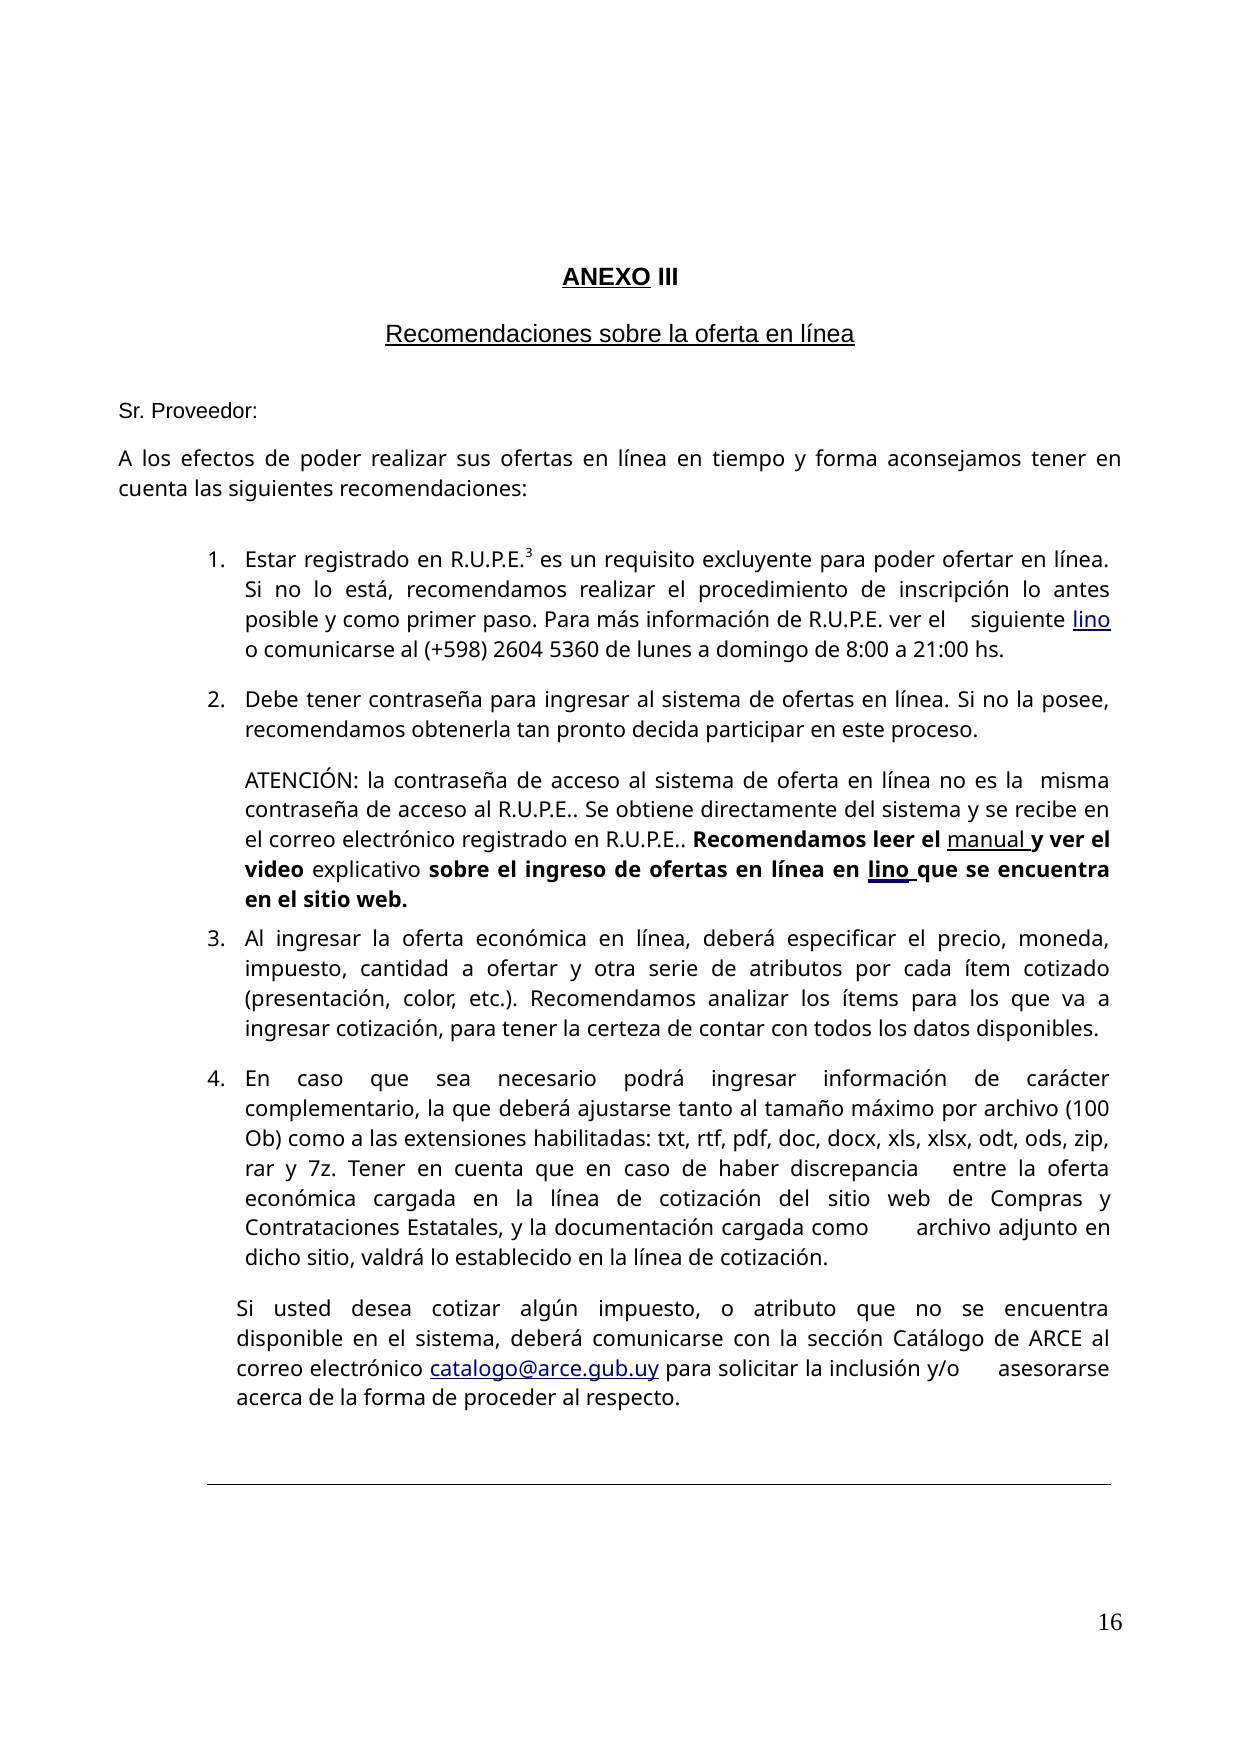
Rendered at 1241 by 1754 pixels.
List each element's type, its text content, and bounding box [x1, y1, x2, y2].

list Debe tener contraseña para ingresar al sistema de ofertas en línea. Si no la posee, recomendamos obtenerla tan pronto decida participar en este proceso. [207, 684, 1110, 744]
list Al ingresar la oferta económica en línea, deberá especificar el precio, moneda, impuesto, cantidad a ofertar y otra serie de atributos por cada ítem cotizado (presentación, color, etc.). Recomendamos analizar los ítems para los que va a ingresar cotización, para tener la certeza de contar con todos los datos disponibles. [207, 923, 1111, 1042]
text Sr. Proveedor: [118, 397, 1122, 423]
text ATENCIÓN: la contraseña de acceso al sistema de oferta en línea no es la misma contraseña de acceso al R.U.P.E.. Se obtiene directamente del sistema y se recibe en el correo electrónico registrado en R.U.P.E.. Recomendamos leer el manual y ver el video explicativo sobre el ingreso de ofertas en línea en lino que se encuentra en el sitio web. [244, 764, 1111, 913]
subtitle ANEXO III [118, 262, 1122, 291]
list Si usted desea cotizar algún impuesto, o atributo que no se encuentra disponible en el sistema, deberá comunicarse con la sección Catálogo de ARCE al correo electrónico catalogo@arce.gub.uy para solicitar la inclusión y/o asesorarse acerca de la forma de proceder al respecto. [236, 1293, 1110, 1412]
text A los efectos de poder realizar sus ofertas en línea en tiempo y forma aconsejamos tener en cuenta las siguientes recomendaciones: [118, 443, 1122, 503]
subtitle Recomendaciones sobre la oferta en línea [118, 319, 1122, 348]
list En caso que sea necesario podrá ingresar información de carácter complementario, la que deberá ajustarse tanto al tamaño máximo por archivo (100 Ob) como a las extensiones habilitadas: txt, rtf, pdf, doc, docx, xls, xlsx, odt, ods, zip, rar y 7z. Tener en cuenta que en caso de haber discrepancia entre la oferta económica cargada en la línea de cotización del sitio web de Compras y Contrataciones Estatales, y la documentación cargada como archivo adjunto en dicho sitio, valdrá lo establecido en la línea de cotización. [207, 1063, 1111, 1272]
list Estar registrado en R.U.P.E.3 es un requisito excluyente para poder ofertar en línea. Si no lo está, recomendamos realizar el procedimiento de inscripción lo antes posible y como primer paso. Para más información de R.U.P.E. ver el siguiente lino o comunicarse al (+598) 2604 5360 de lunes a domingo de 8:00 a 21:00 hs. [207, 544, 1110, 663]
